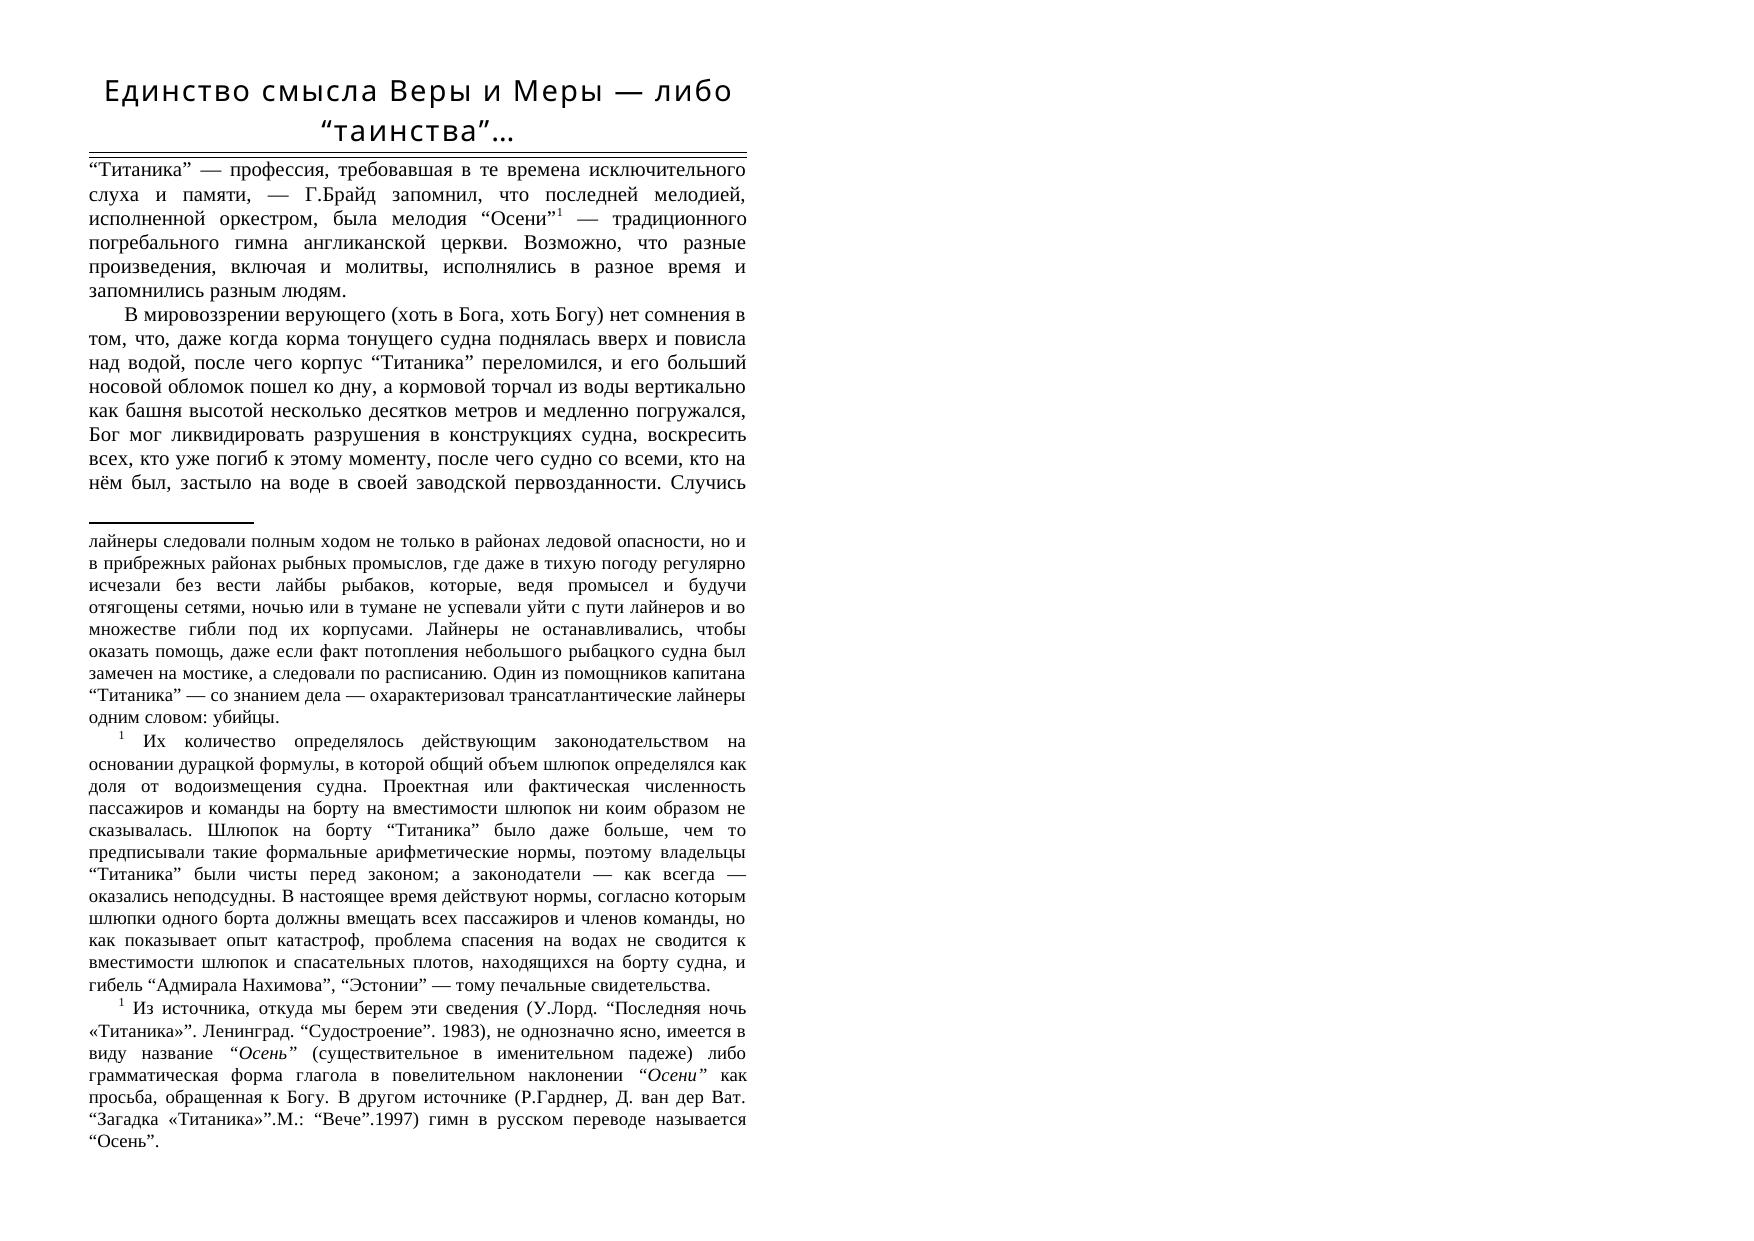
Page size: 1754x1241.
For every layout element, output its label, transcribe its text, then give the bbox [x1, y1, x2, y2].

text Их количество определялось действующим законодательством на основании дурацкой формулы, в которой общий объем шлюпок определялся как доля от водоизмещения судна. Проектная или фактическая численность пассажиров и команды на борту на вместимости шлюпок ни коим образом не сказывалась. Шлюпок на борту “Титаника” было даже больше, чем то предписывали такие формальные арифметические нормы, поэтому владельцы “Титаника” были чисты перед законом; а законодатели — как всегда — оказались неподсудны. В настоящее время действуют нормы, согласно которым шлюпки одного борта должны вмещать всех пассажиров и членов команды, но как показывает опыт катастроф, проблема спасения на водах не сводится к вместимости шлюпок и спасательных плотов, находящихся на борту судна, и гибель “Адмирала Нахимова”, “Эстонии” — тому печальные свидетельства. [89, 728, 747, 995]
text В мировоззрении верующего (хоть в Бога, хоть Богу) нет сомнения в том, что, даже когда корма тонущего судна поднялась вверх и повисла над водой, после чего корпус “Титаника” переломился, и его больший носовой обломок пошел ко дну, а кормовой торчал из воды вертикально как башня высотой несколько десятков метров и медленно погружался, Бог мог ликвидировать разрушения в конструкциях судна, воскресить всех, кто уже погиб к этому моменту, после чего судно со всеми, кто на нём был, застыло на воде в своей заводской первозданности. Случись [89, 302, 747, 494]
text лайнеры следовали полным ходом не только в районах ледовой опасности, но и в прибрежных районах рыбных промыслов, где даже в тихую погоду регулярно исчезали без вести лайбы рыбаков, которые, ведя промысел и будучи отягощены сетями, ночью или в тумане не успевали уйти с пути лайнеров и во множестве гибли под их корпусами. Лайнеры не останавливались, чтобы оказать помощь, даже если факт потопления небольшого рыбацкого судна был замечен на мостике, а следовали по расписанию. Один из помощников капитана “Титаника” — со знанием дела — охарактеризовал трансатлантические лайнеры одним словом: убийцы. [89, 529, 747, 728]
text Из источника, откуда мы берем эти сведения (У.Лорд. “Последняя ночь «Титаника»”. Ленинград. “Судостроение”. 1983), не однозначно ясно, имеется в виду название “Осень” (существительное в именительном падеже) либо грамматическая форма глагола в повелительном наклонении “Осени” как просьба, обращенная к Богу. В другом источнике (Р.Гарднер, Д. ван дер Ват. “Загадка «Титаника»”.М.: “Вече”.1997) гимн в русском переводе называется “Осень”. [89, 995, 747, 1152]
text “Титаника” — профессия, требовавшая в те времена исключительного слуха и памяти, — Г.Брайд запомнил, что последней мелодией, исполненной оркестром, была мелодия “Осени” — традиционного погребального гимна англиканской церкви. Возможно, что разные произведения, включая и молитвы, исполнялись в разное время и запомнились разным людям. [89, 158, 747, 302]
